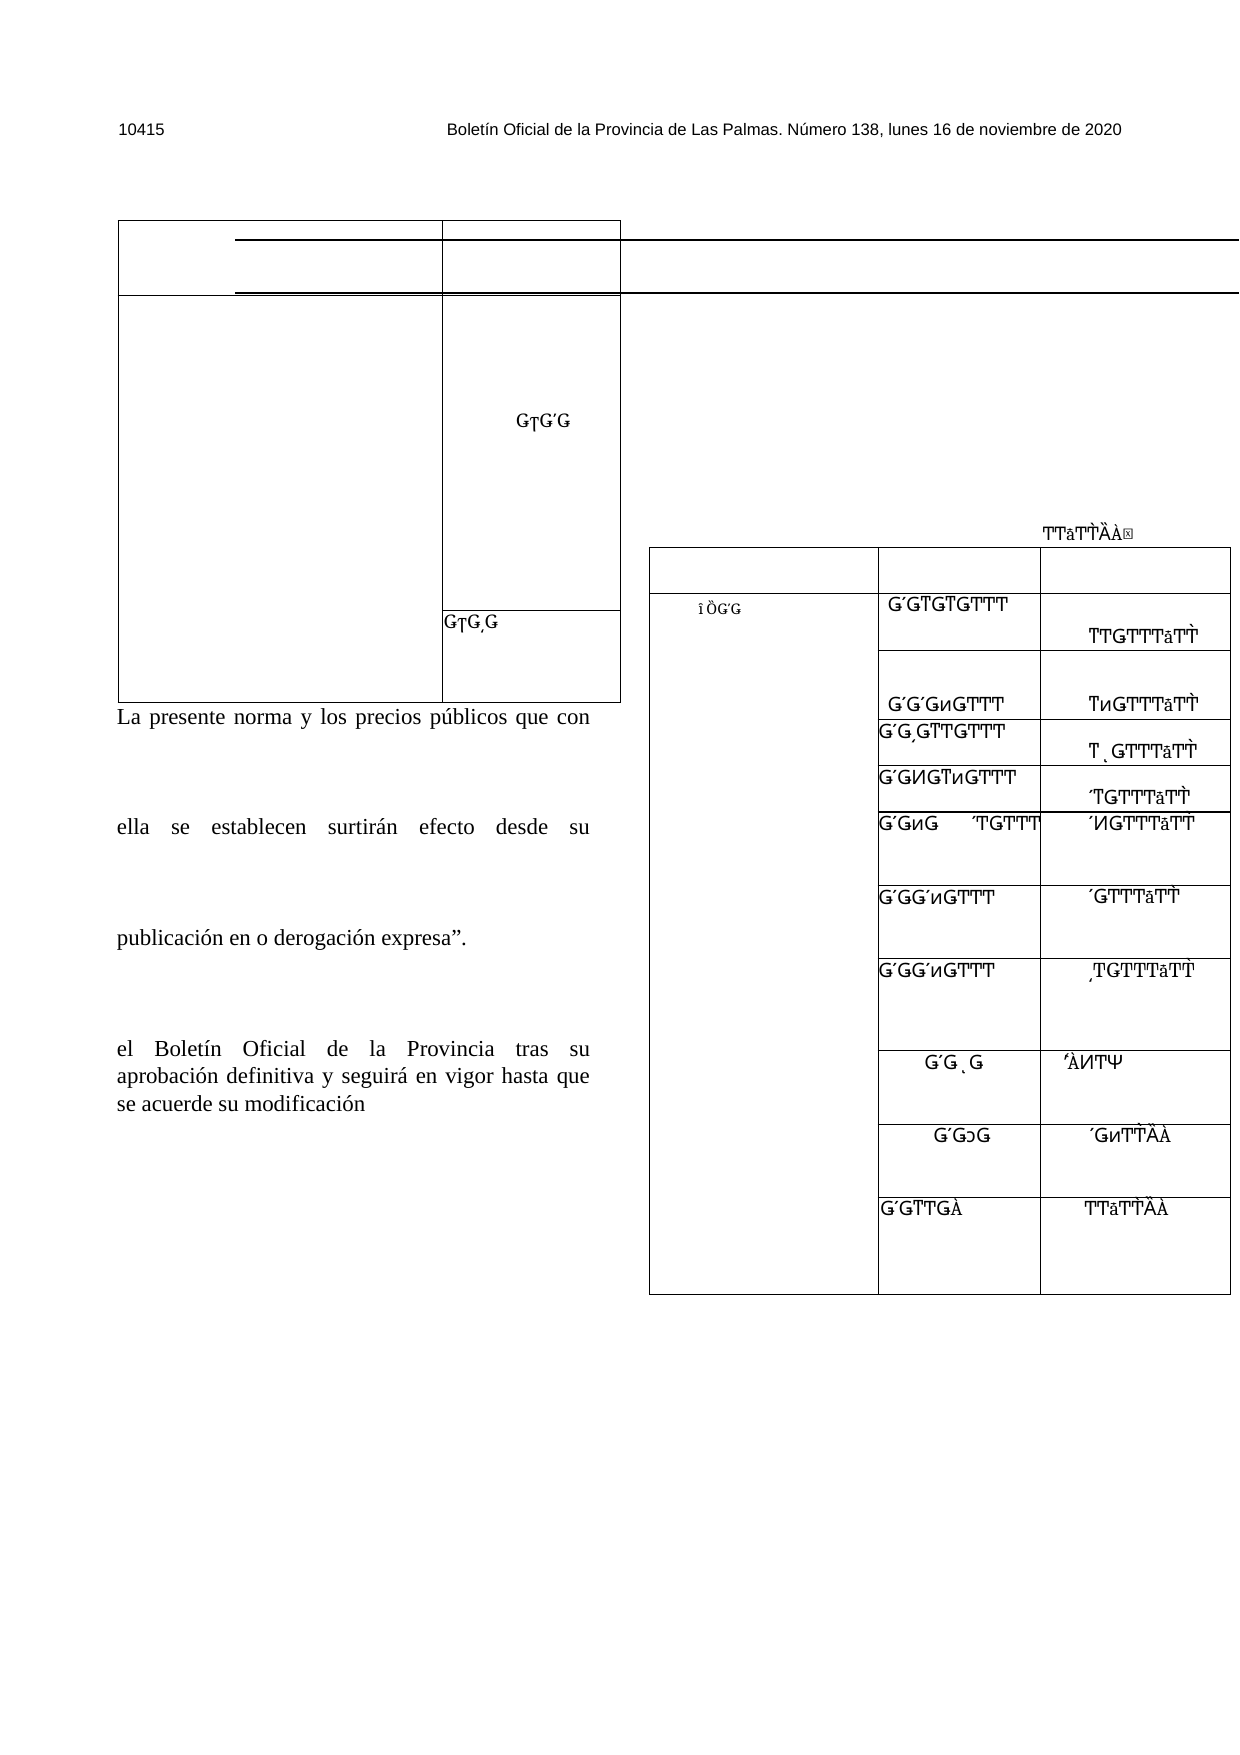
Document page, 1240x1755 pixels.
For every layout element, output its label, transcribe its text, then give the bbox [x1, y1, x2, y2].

table_cell [1041, 886, 1064, 958]
table_cell ͳͷǤͲͲͲǡͲͲ̀ [1064, 651, 1230, 718]
table_cell ǤʹǤͶǤͳͷǤͲͲͲ  [879, 766, 1040, 811]
table_cell [1041, 766, 1064, 811]
table_cell ǤʹǤͳͲǤÀ [879, 1198, 1040, 1294]
table_cell [1041, 1125, 1064, 1197]
table_cell ʹͶǤͲͲͲǡͲͲ̀ [1064, 813, 1230, 885]
table_cell ʹͳǤͲͲͲǡͲͲ̀ [1064, 766, 1230, 811]
table_cell ʹ͑ÀͶͲΨ [1064, 1051, 1230, 1123]
table_cell [119, 296, 442, 702]
table_cell ǤͳǤʹǤ [443, 296, 620, 610]
table_cell [1041, 1198, 1064, 1294]
text el Boletín Oficial de la Provincia tras su aprobación definitiva y seguirá en vigor hasta que se acuerde su modificación [117, 1034, 591, 1117]
table_cell ǤʹǤͷǤ  ʹͲǤͲͲͲ [879, 813, 1040, 885]
table_header [879, 548, 1040, 593]
table_cell ͸ͲͲǡͲͲ̀ȀÀ [1064, 1198, 1230, 1294]
table_header [650, 548, 695, 593]
table_cell [119, 221, 442, 295]
table_cell ͳͺǤͲͲͲǡͲͲ̀ [1064, 720, 1230, 765]
table_cell ͵ͲǤͲͲͲǡͲͲ̀ [1064, 959, 1230, 1050]
table_cell [1041, 1051, 1064, 1123]
table_cell [443, 241, 620, 292]
table_cell [1041, 959, 1064, 1050]
table_cell [1041, 813, 1064, 885]
text    À    [649, 1295, 1122, 1360]
text  ͸ͲͲǡͲͲ̀ȀÀ [649, 494, 1122, 545]
table_cell ǤʹǤ͹ǤʹͷǤͲͲͲ  [879, 959, 1040, 1050]
table_cell ǤʹǤ͵ǤͳͲǤͲͲͲ  [879, 720, 1040, 765]
table_cell ǤͳǤ͵Ǥ  [443, 611, 620, 702]
table_header [695, 548, 878, 593]
table_cell ǤʹǤʹǤͷǤͲͲͲ  [879, 651, 1040, 718]
table_cell ǤʹǤ͸ǤʹͷǤͲͲͲ  [879, 886, 1040, 958]
table_cell ǤʹǤͳǤͳǤͲͲͲ  [879, 594, 1040, 650]
table_cell [1041, 594, 1064, 650]
table_cell [1041, 720, 1064, 765]
table_cell [650, 594, 695, 1294]
table_header [1041, 548, 1064, 593]
table_cell ͳͲǤͲͲͲǡͲͲ̀ [1064, 594, 1230, 650]
table_cell ȋ ȌǤʹǤ [695, 594, 878, 1294]
table_cell [443, 221, 620, 239]
table_cell ǤʹǤͺǤ  [879, 1051, 1040, 1123]
table_cell ʹ͹ǤͲͲͲǡͲͲ̀ [1064, 886, 1230, 958]
table_cell ǤʹǤͻǤ [879, 1125, 1040, 1197]
table_cell ʹǤͷͲͲ̀ȀÀ [1064, 1125, 1230, 1197]
table_cell [1041, 651, 1064, 718]
table_header [1064, 548, 1230, 593]
text La presente norma y los precios públicos que con ella se establecen surtirán efecto desde su publicación en o derogación expresa”.    À    [117, 703, 591, 950]
